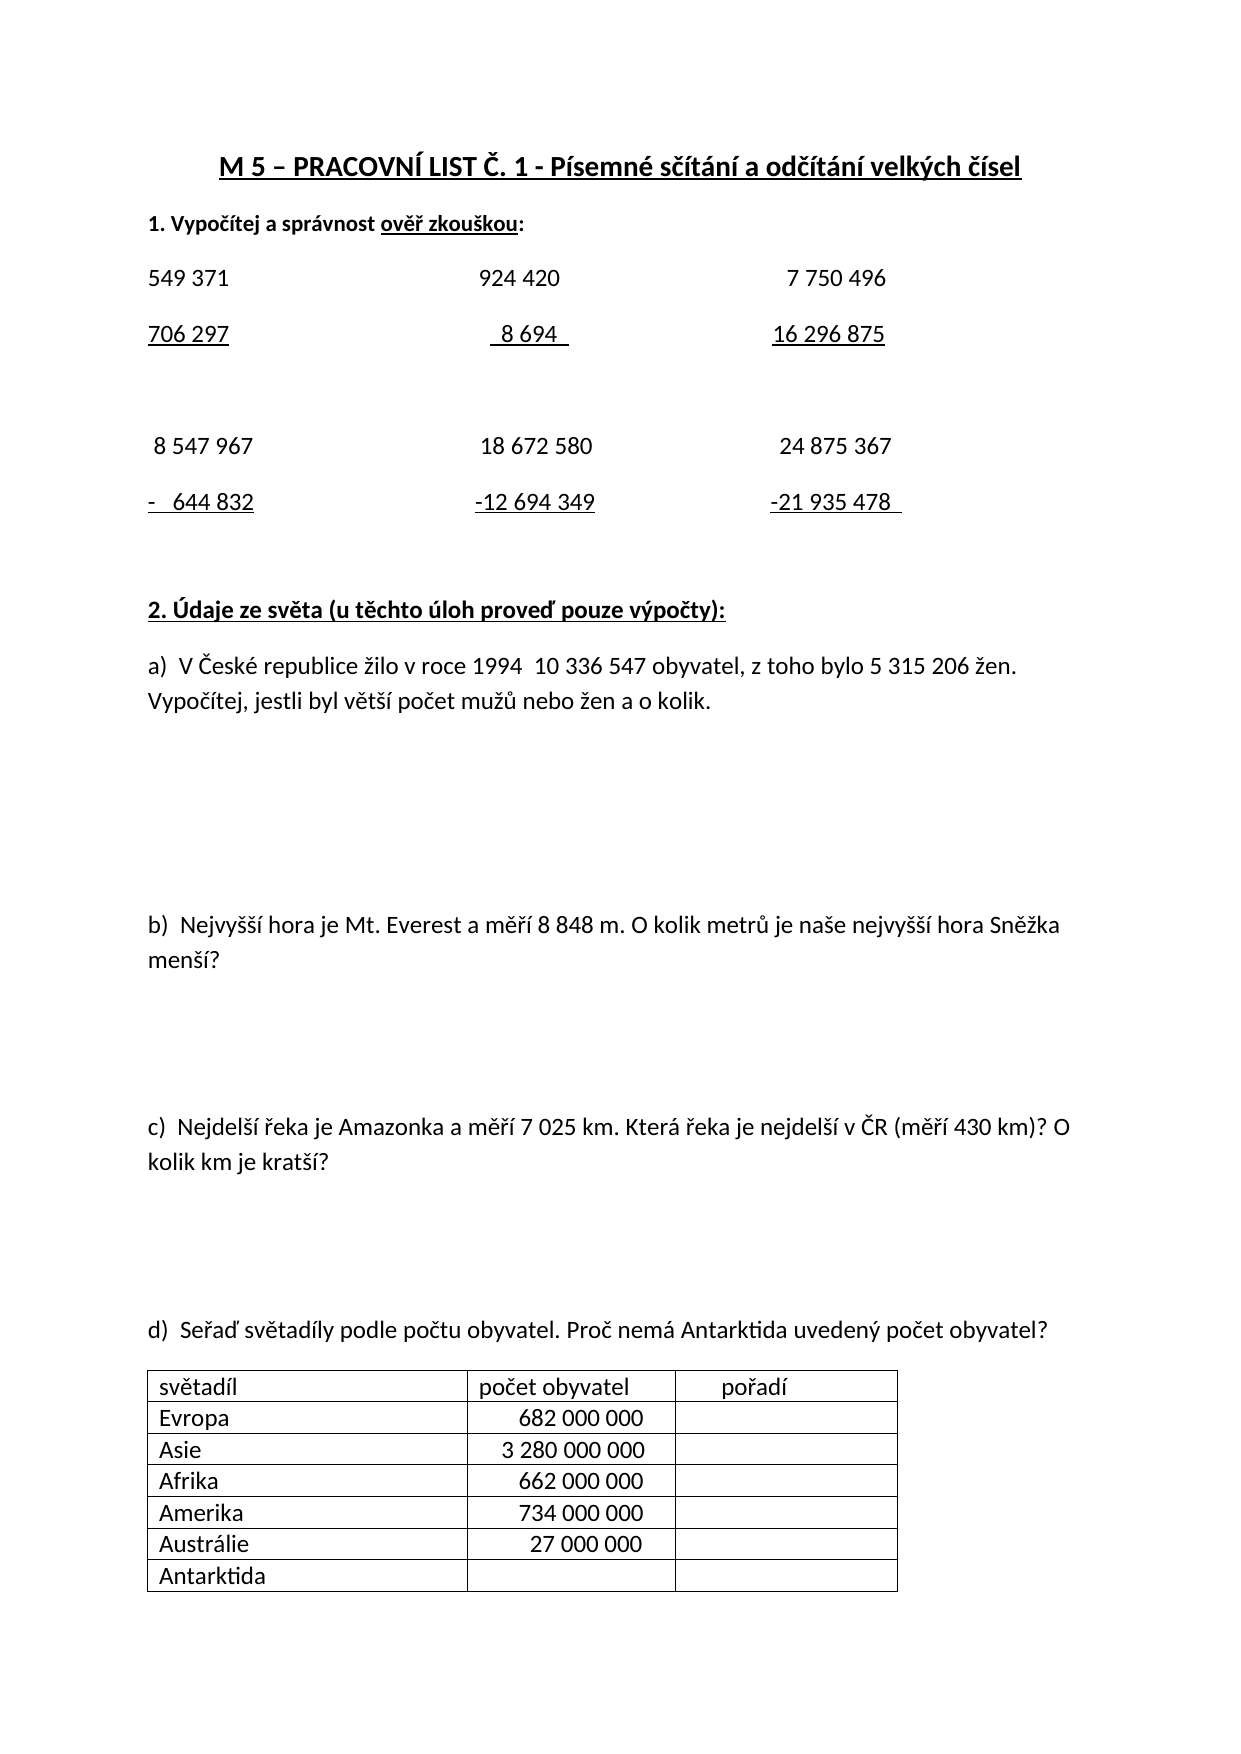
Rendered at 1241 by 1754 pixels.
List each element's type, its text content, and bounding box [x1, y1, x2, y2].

text 2. Údaje ze světa (u těchto úloh proveď pouze výpočty): [148, 594, 1093, 625]
text M 5 – PRACOVNÍ LIST Č. 1 - Písemné sčítání a odčítání velkých čísel [148, 148, 1093, 183]
table_cell [676, 1529, 897, 1559]
text - 644 832 -12 694 349 -21 935 478 [148, 486, 1093, 516]
table_header světadíl [148, 1371, 467, 1401]
table_cell Evropa [148, 1402, 467, 1433]
table_cell Afrika [148, 1465, 467, 1496]
table_cell 662 000 000 [468, 1465, 675, 1496]
text d) Seřaď světadíly podle počtu obyvatel. Proč nemá Antarktida uvedený počet obyvatel? [148, 1314, 1093, 1344]
table_cell [676, 1434, 897, 1464]
table_cell 27 000 000 [468, 1529, 675, 1559]
table_cell 682 000 000 [468, 1402, 675, 1433]
text 706 297 8 694 16 296 875 [148, 318, 1093, 349]
text 8 547 967 18 672 580 24 875 367 [148, 430, 1093, 460]
text c) Nejdelší řeka je Amazonka a měří 7 025 km. Která řeka je nejdelší v ČR (měří 430 km)? O kolik km je kratší? [148, 1111, 1093, 1177]
table_cell [676, 1560, 897, 1591]
text 549 371 924 420 7 750 496 [148, 262, 1093, 293]
table_header počet obyvatel [468, 1371, 675, 1401]
table_cell [676, 1465, 897, 1496]
table_cell Asie [148, 1434, 467, 1464]
text 1. Vypočítej a správnost ověř zkouškou: [148, 209, 1093, 237]
table_cell 3 280 000 000 [468, 1434, 675, 1464]
table_cell [676, 1497, 897, 1527]
table_header pořadí [676, 1371, 897, 1401]
text b) Nejvyšší hora je Mt. Everest a měří 8 848 m. O kolik metrů je naše nejvyšší hora Sněžka menší? [148, 909, 1093, 974]
table_cell [676, 1402, 897, 1433]
table_cell Amerika [148, 1497, 467, 1527]
text a) V České republice žilo v roce 1994 10 336 547 obyvatel, z toho bylo 5 315 206 žen. Vypočítej, jestli byl větší počet mužů nebo žen a o kolik. [148, 650, 1093, 716]
table_cell Austrálie [148, 1529, 467, 1559]
table_cell [468, 1560, 675, 1591]
table_cell Antarktida [148, 1560, 467, 1591]
table_cell 734 000 000 [468, 1497, 675, 1527]
